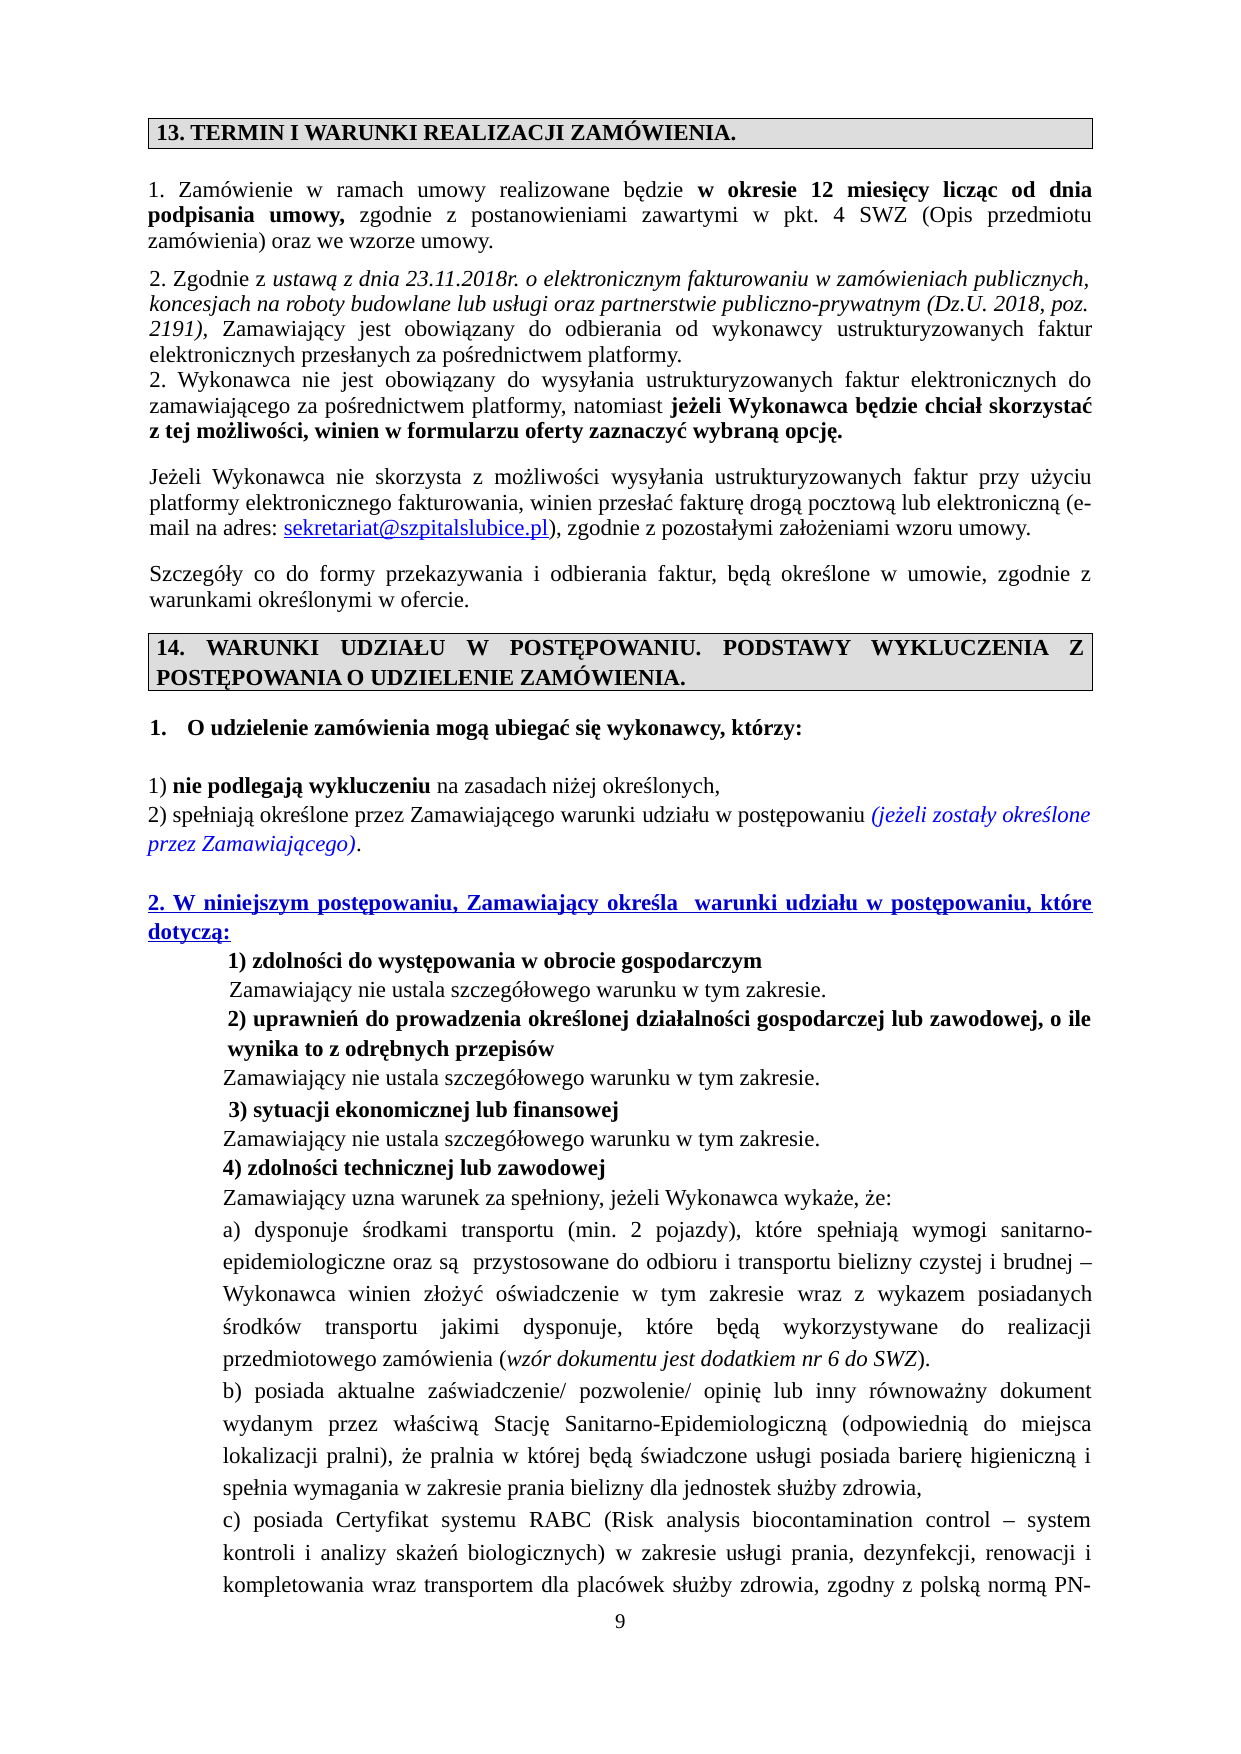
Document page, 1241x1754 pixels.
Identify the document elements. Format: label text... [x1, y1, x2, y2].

text 1. Zamówienie w ramach umowy realizowane będzie w okresie 12 miesięcy licząc od dnia podpisania umowy, zgodnie z postanowieniami zawartymi w pkt. 4 SWZ (Opis przedmiotu zamówienia) oraz we wzorze umowy. [148, 177, 1093, 253]
text 2. W niniejszym postępowaniu, Zamawiający określa warunki udziału w postępowaniu, które [148, 890, 1093, 912]
list 2) uprawnień do prowadzenia określonej działalności gospodarczej lub zawodowej, o ile wynika to z odrębnych przepisów [227, 1006, 1093, 1061]
list O udzielenie zamówienia mogą ubiegać się wykonawcy, którzy: [149, 715, 1093, 740]
list Zamawiający nie ustala szczegółowego warunku w tym zakresie. [199, 977, 1093, 1003]
text Szczegóły co do formy przekazywania i odbierania faktur, będą określone w umowie, zgodnie z warunkami określonymi w ofercie. [149, 561, 1093, 612]
list Zamawiający nie ustala szczegółowego warunku w tym zakresie. 3) sytuacji ekonomicznej lub finansowej Zamawiający nie ustala szczegółowego warunku w tym zakresie. 4) zdolności technicznej lub zawodowej Zamawiający uzna warunek za spełniony, jeżeli Wykonawca wykaże, że: a) dysponuje środkami transportu (min. 2 pojazdy), które spełniają wymogi sanitarno-epidemiologiczne oraz są przystosowane do odbioru i transportu bielizny czystej i brudnej – Wykonawca winien złożyć oświadczenie w tym zakresie wraz z wykazem posiadanych środków transportu jakimi dysponuje, które będą wykorzystywane do realizacji przedmiotowego zamówienia (wzór dokumentu jest dodatkiem nr 6 do SWZ). b) posiada aktualne zaświadczenie/ pozwolenie/ opinię lub inny równoważny dokument wydanym przez właściwą Stację Sanitarno-Epidemiologiczną (odpowiednią do miejsca lokalizacji pralni), że pralnia w której będą świadczone usługi posiada barierę higieniczną i spełnia wymagania w zakresie prania bielizny dla jednostek służby zdrowia, c) posiada Certyfikat systemu RABC (Risk analysis biocontamination control – system kontroli i analizy skażeń biologicznych) w zakresie usługi prania, dezynfekcji, renowacji i kompletowania wraz transportem dla placówek służby zdrowia, zgodny z polską normą PN- [185, 1065, 1093, 1600]
text 14. WARUNKI UDZIAŁU W POSTĘPOWANIU. PODSTAWY WYKLUCZENIA Z POSTĘPOWANIA O UDZIELENIE ZAMÓWIENIA. [149, 634, 1092, 690]
text 13. TERMIN I WARUNKI REALIZACJI ZAMÓWIENIA. [149, 119, 1092, 148]
text dotyczą: [148, 913, 1093, 944]
text 1) nie podlegają wykluczeniu na zasadach niżej określonych, [148, 773, 1093, 798]
list 1) zdolności do występowania w obrocie gospodarczym [227, 948, 1093, 973]
text 2. Zgodnie z ustawą z dnia 23.11.2018r. o elektronicznym fakturowaniu w zamówieniach publicznych, koncesjach na roboty budowlane lub usługi oraz partnerstwie publiczno-prywatnym (Dz.U. 2018, poz. 2191), Zamawiający jest obowiązany do odbierania od wykonawcy ustrukturyzowanych faktur elektronicznych przesłanych za pośrednictwem platformy. 2. Wykonawca nie jest obowiązany do wysyłania ustrukturyzowanych faktur elektronicznych do zamawiającego za pośrednictwem platformy, natomiast jeżeli Wykonawca będzie chciał skorzystać z tej możliwości, winien w formularzu oferty zaznaczyć wybraną opcję. [149, 266, 1093, 443]
text Jeżeli Wykonawca nie skorzysta z możliwości wysyłania ustrukturyzowanych faktur przy użyciu platformy elektronicznego fakturowania, winien przesłać fakturę drogą pocztową lub elektroniczną (e-mail na adres: sekretariat@szpitalslubice.pl), zgodnie z pozostałymi założeniami wzoru umowy. [149, 464, 1093, 541]
text 2) spełniają określone przez Zamawiającego warunki udziału w postępowaniu (jeżeli zostały określone przez Zamawiającego). [148, 802, 1093, 857]
